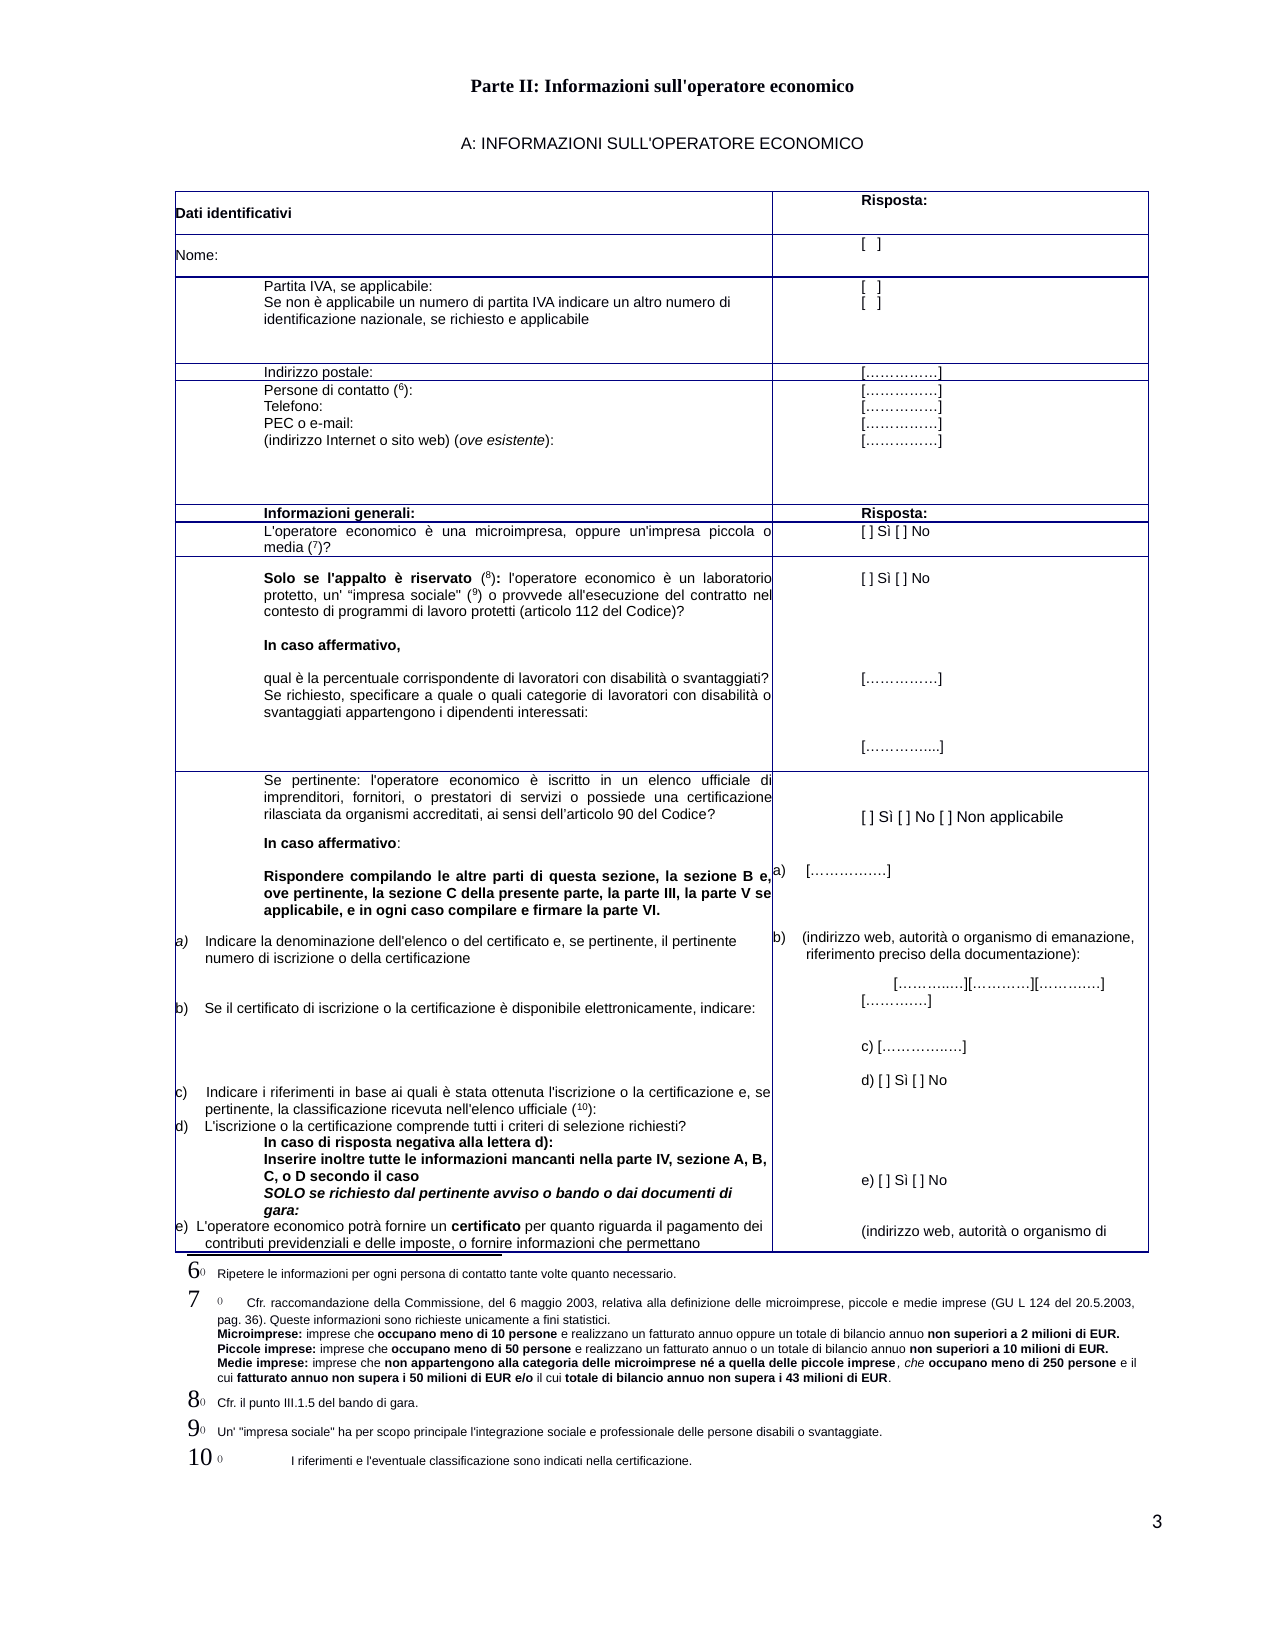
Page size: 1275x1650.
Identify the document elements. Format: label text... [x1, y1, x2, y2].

table_cell Risposta: [773, 505, 1148, 521]
title A: Informazioni sull'operatore economico [187, 134, 1137, 153]
table_cell Se pertinente: l'operatore economico è iscritto in un elenco ufficiale di imprenditori, fornitori, o prestatori di servizi o possiede una certificazione rilasciata da organismi accreditati, ai sensi dell’articolo 90 del Codice? In caso affermativo: Rispondere compilando le altre parti di questa sezione, la sezione B e, ove pertinente, la sezione C della presente parte, la parte III, la parte V se applicabile, e in ogni caso compilare e firmare la parte VI. Indicare la denominazione dell'elenco o del certificato e, se pertinente, il pertinente numero di iscrizione o della certificazione b) Se il certificato di iscrizione o la certificazione è disponibile elettronicamente, indicare: c) Indicare i riferimenti in base ai quali è stata ottenuta l'iscrizione o la certificazione e, se pertinente, la classificazione ricevuta nell'elenco ufficiale (): d) L'iscrizione o la certificazione comprende tutti i criteri di selezione richiesti? In caso di risposta negativa alla lettera d): Inserire inoltre tutte le informazioni mancanti nella parte IV, sezione A, B, C, o D secondo il caso SOLO se richiesto dal pertinente avviso o bando o dai documenti di gara: e) L'operatore economico potrà fornire un certificato per quanto riguarda il pagamento dei contributi previdenziali e delle imposte, o fornire informazioni che permettano [176, 772, 772, 1251]
table_cell [ ] [ ] [773, 278, 1148, 362]
title Parte II: Informazioni sull'operatore economico [187, 75, 1137, 97]
table_cell Solo se l'appalto è riservato (): l'operatore economico è un laboratorio protetto, un' “impresa sociale" () o provvede all'esecuzione del contratto nel contesto di programmi di lavoro protetti (articolo 112 del Codice)? In caso affermativo, qual è la percentuale corrispondente di lavoratori con disabilità o svantaggiati? Se richiesto, specificare a quale o quali categorie di lavoratori con disabilità o svantaggiati appartengono i dipendenti interessati: [176, 557, 772, 771]
table_cell Nome: [176, 235, 772, 276]
table_cell Partita IVA, se applicabile: Se non è applicabile un numero di partita IVA indicare un altro numero di identificazione nazionale, se richiesto e applicabile [176, 278, 772, 362]
table_cell [ ] Sì [ ] No [……………] […………....] [773, 557, 1148, 771]
table_cell [ ] [773, 235, 1148, 276]
table_cell Persone di contatto (): Telefono: PEC o e-mail: (indirizzo Internet o sito web) (ove esistente): [176, 381, 772, 503]
table_cell [ ] Sì [ ] No [ ] Non applicabile [………….…] b) (indirizzo web, autorità o organismo di emanazione, riferimento preciso della documentazione): [………..…][…………][……….…][……….…] c) […………..…] d) [ ] Sì [ ] No e) [ ] Sì [ ] No (indirizzo web, autorità o organismo di [773, 772, 1148, 1251]
table_cell Indirizzo postale: [176, 364, 772, 380]
table_cell L'operatore economico è una microimpresa, oppure un'impresa piccola o media ()? [176, 523, 772, 556]
table_header Dati identificativi [176, 192, 772, 233]
table_cell [ ] Sì [ ] No [773, 523, 1148, 556]
table_header Risposta: [773, 192, 1148, 233]
table_cell Informazioni generali: [176, 505, 772, 521]
table_cell [……………] [773, 364, 1148, 380]
table_cell [……………] [……………] [……………] [……………] [773, 381, 1148, 503]
